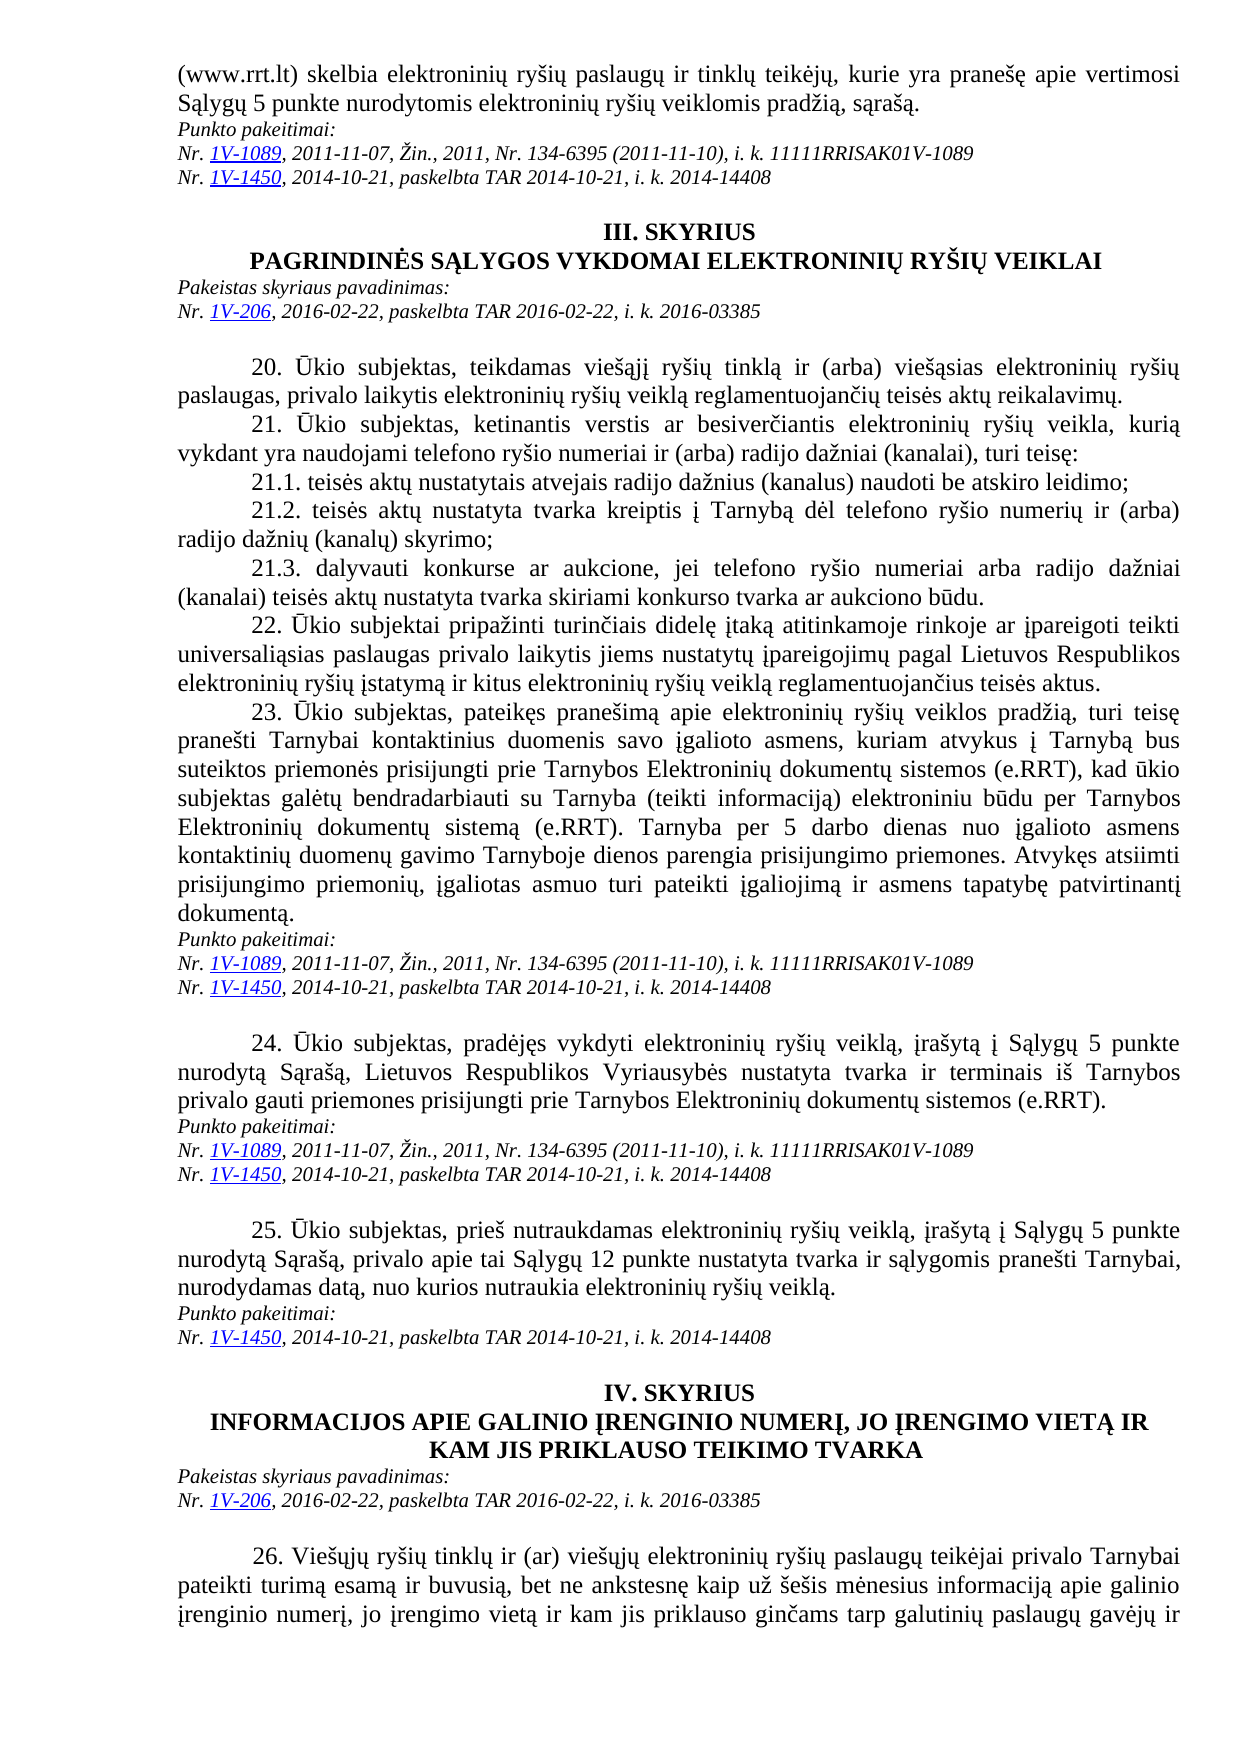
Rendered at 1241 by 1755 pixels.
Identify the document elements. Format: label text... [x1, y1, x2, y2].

text 24. Ūkio subjektas, pradėjęs vykdyti elektroninių ryšių veiklą, įrašytą į Sąlygų 5 punkte nurodytą Sąrašą, Lietuvos Respublikos Vyriausybės nustatyta tvarka ir terminais iš Tarnybos privalo gauti priemones prisijungti prie Tarnybos Elektroninių dokumentų sistemos (e.RRT). [177, 1028, 1181, 1114]
text III. SKYRIUS [177, 217, 1181, 246]
text 22. Ūkio subjektai pripažinti turinčiais didelę įtaką atitinkamoje rinkoje ar įpareigoti teikti universaliąsias paslaugas privalo laikytis jiems nustatytų įpareigojimų pagal Lietuvos Respublikos elektroninių ryšių įstatymą ir kitus elektroninių ryšių veiklą reglamentuojančius teisės aktus. [177, 611, 1181, 697]
text Nr. 1V-1089, 2011-11-07, Žin., 2011, Nr. 134-6395 (2011-11-10), i. k. 11111RRISAK01V-1089 [177, 141, 1181, 165]
text (www.rrt.lt) skelbia elektroninių ryšių paslaugų ir tinklų teikėjų, kurie yra pranešę apie vertimosi Sąlygų 5 punkte nurodytomis elektroninių ryšių veiklomis pradžią, sąrašą. [177, 59, 1181, 117]
text 25. Ūkio subjektas, prieš nutraukdamas elektroninių ryšių veiklą, įrašytą į Sąlygų 5 punkte nurodytą Sąrašą, privalo apie tai Sąlygų 12 punkte nustatyta tvarka ir sąlygomis pranešti Tarnybai, nurodydamas datą, nuo kurios nutraukia elektroninių ryšių veiklą. [177, 1215, 1181, 1301]
text IV. SKYRIUS [177, 1378, 1181, 1407]
text Nr. 1V-1450, 2014-10-21, paskelbta TAR 2014-10-21, i. k. 2014-14408 [177, 975, 1181, 999]
text 23. Ūkio subjektas, pateikęs pranešimą apie elektroninių ryšių veiklos pradžią, turi teisę pranešti Tarnybai kontaktinius duomenis savo įgalioto asmens, kuriam atvykus į Tarnybą bus suteiktos priemonės prisijungti prie Tarnybos Elektroninių dokumentų sistemos (e.RRT), kad ūkio subjektas galėtų bendradarbiauti su Tarnyba (teikti informaciją) elektroniniu būdu per Tarnybos Elektroninių dokumentų sistemą (e.RRT). Tarnyba per 5 darbo dienas nuo įgalioto asmens kontaktinių duomenų gavimo Tarnyboje dienos parengia prisijungimo priemones. Atvykęs atsiimti prisijungimo priemonių, įgaliotas asmuo turi pateikti įgaliojimą ir asmens tapatybę patvirtinantį dokumentą. [177, 697, 1181, 927]
text Nr. 1V-1089, 2011-11-07, Žin., 2011, Nr. 134-6395 (2011-11-10), i. k. 11111RRISAK01V-1089 [177, 951, 1181, 975]
text Punkto pakeitimai: [177, 1114, 1181, 1138]
text Nr. 1V-206, 2016-02-22, paskelbta TAR 2016-02-22, i. k. 2016-03385 [177, 1488, 1181, 1512]
text 21.1. teisės aktų nustatytais atvejais radijo dažnius (kanalus) naudoti be atskiro leidimo; [177, 467, 1181, 496]
text 21.2. teisės aktų nustatyta tvarka kreiptis į Tarnybą dėl telefono ryšio numerių ir (arba) radijo dažnių (kanalų) skyrimo; [177, 496, 1181, 553]
text 21. Ūkio subjektas, ketinantis verstis ar besiverčiantis elektroninių ryšių veikla, kurią vykdant yra naudojami telefono ryšio numeriai ir (arba) radijo dažniai (kanalai), turi teisę: [177, 409, 1181, 467]
text Nr. 1V-206, 2016-02-22, paskelbta TAR 2016-02-22, i. k. 2016-03385 [177, 299, 1181, 323]
text INFORMACIJOS APIE GALINIO ĮRENGINIO NUMERĮ, JO ĮRENGIMO VIETĄ IR KAM JIS PRIKLAUSO TEIKIMO TVARKA [177, 1407, 1181, 1464]
text PAGRINDINĖS SĄLYGOS VYKDOMAI ELEKTRONINIŲ RYŠIŲ VEIKLAI [177, 246, 1181, 275]
text 26. Viešųjų ryšių tinklų ir (ar) viešųjų elektroninių ryšių paslaugų teikėjai privalo Tarnybai pateikti turimą esamą ir buvusią, bet ne ankstesnę kaip už šešis mėnesius informaciją apie galinio įrenginio numerį, jo įrengimo vietą ir kam jis priklauso ginčams tarp galutinių paslaugų gavėjų ir [177, 1541, 1181, 1627]
text Punkto pakeitimai: [177, 1301, 1181, 1325]
text Punkto pakeitimai: [177, 927, 1181, 951]
text Punkto pakeitimai: [177, 117, 1181, 141]
text Nr. 1V-1450, 2014-10-21, paskelbta TAR 2014-10-21, i. k. 2014-14408 [177, 165, 1181, 189]
text Nr. 1V-1450, 2014-10-21, paskelbta TAR 2014-10-21, i. k. 2014-14408 [177, 1162, 1181, 1186]
text Nr. 1V-1450, 2014-10-21, paskelbta TAR 2014-10-21, i. k. 2014-14408 [177, 1325, 1181, 1349]
text Pakeistas skyriaus pavadinimas: [177, 1464, 1181, 1488]
text Nr. 1V-1089, 2011-11-07, Žin., 2011, Nr. 134-6395 (2011-11-10), i. k. 11111RRISAK01V-1089 [177, 1138, 1181, 1162]
text Pakeistas skyriaus pavadinimas: [177, 275, 1181, 299]
text 21.3. dalyvauti konkurse ar aukcione, jei telefono ryšio numeriai arba radijo dažniai (kanalai) teisės aktų nustatyta tvarka skiriami konkurso tvarka ar aukciono būdu. [177, 553, 1181, 611]
text 20. Ūkio subjektas, teikdamas viešąjį ryšių tinklą ir (arba) viešąsias elektroninių ryšių paslaugas, privalo laikytis elektroninių ryšių veiklą reglamentuojančių teisės aktų reikalavimų. [177, 352, 1181, 409]
